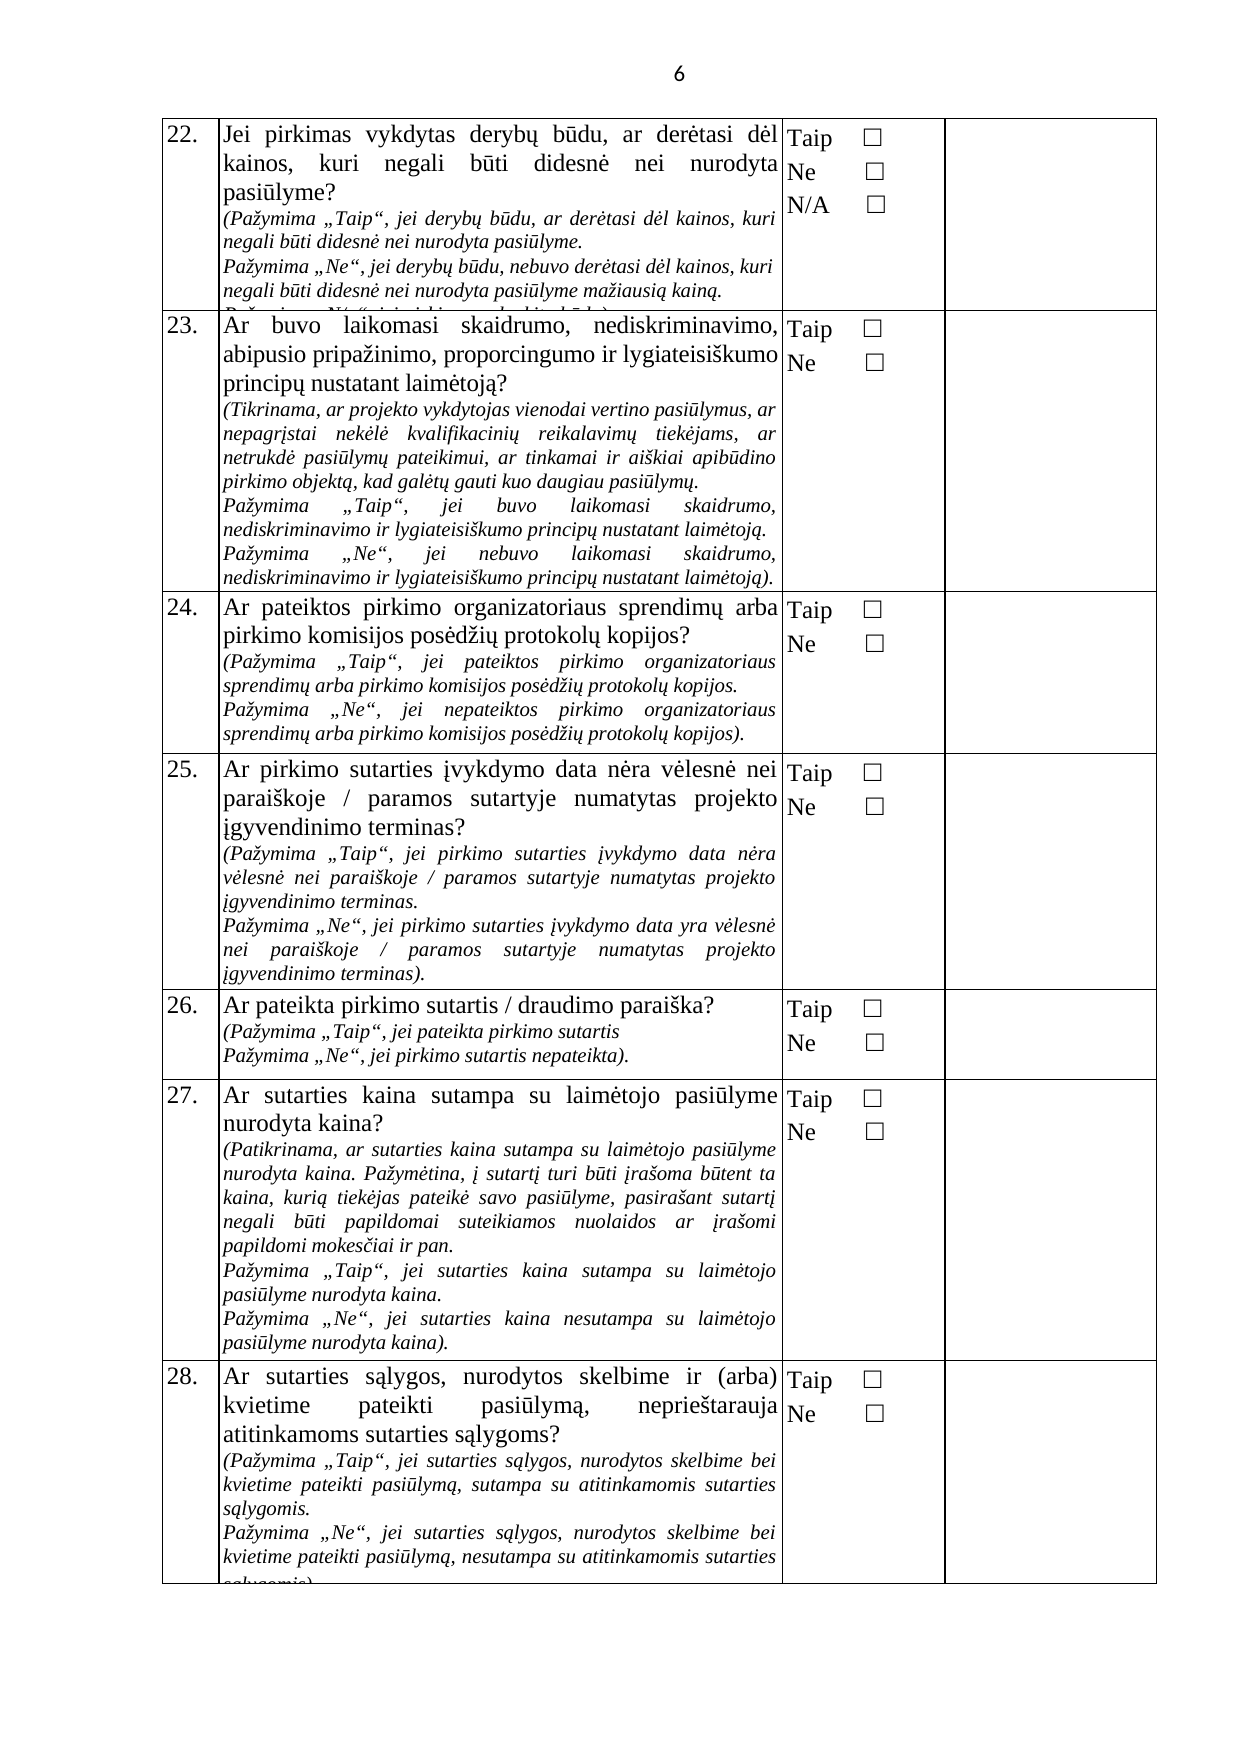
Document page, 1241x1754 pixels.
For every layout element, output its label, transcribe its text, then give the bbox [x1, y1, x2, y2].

table_cell Ar buvo laikomasi skaidrumo, nediskriminavimo, abipusio pripažinimo, proporcingumo ir lygiateisiškumo principų nustatant laimėtoją? (Tikrinama, ar projekto vykdytojas vienodai vertino pasiūlymus, ar nepagrįstai nekėlė kvalifikacinių reikalavimų tiekėjams, ar netrukdė pasiūlymų pateikimui, ar tinkamai ir aiškiai apibūdino pirkimo objektą, kad galėtų gauti kuo daugiau pasiūlymų. Pažymima „Taip“, jei buvo laikomasi skaidrumo, nediskriminavimo ir lygiateisiškumo principų nustatant laimėtoją. Pažymima „Ne“, jei nebuvo laikomasi skaidrumo, nediskriminavimo ir lygiateisiškumo principų nustatant laimėtoją). [220, 311, 782, 591]
table_cell [1157, 753, 1166, 989]
table_cell [946, 1361, 1156, 1583]
table_cell [946, 119, 1156, 309]
table_cell 27. [163, 1080, 218, 1360]
table_cell [1157, 989, 1166, 1079]
table_cell Ar pateikta pirkimo sutartis / draudimo paraiška? (Pažymima „Taip“, jei pateikta pirkimo sutartis Pažymima „Ne“, jei pirkimo sutartis nepateikta). [220, 990, 782, 1079]
table_cell Taip □ Ne □ [783, 1361, 944, 1583]
table_cell [946, 311, 1156, 591]
table_cell Ar pirkimo sutarties įvykdymo data nėra vėlesnė nei paraiškoje / paramos sutartyje numatytas projekto įgyvendinimo terminas? (Pažymima „Taip“, jei pirkimo sutarties įvykdymo data nėra vėlesnė nei paraiškoje / paramos sutartyje numatytas projekto įgyvendinimo terminas. Pažymima „Ne“, jei pirkimo sutarties įvykdymo data yra vėlesnė nei paraiškoje / paramos sutartyje numatytas projekto įgyvendinimo terminas). [220, 754, 782, 989]
table_cell Taip □ Ne □ [783, 990, 944, 1079]
table_cell Taip □ Ne □ N/A □ [783, 119, 944, 309]
table_cell 24. [163, 592, 218, 753]
table_cell [1157, 1079, 1166, 1360]
table_cell 23. [163, 311, 218, 591]
table_cell [1157, 118, 1166, 309]
table_cell [1157, 310, 1166, 591]
table_cell [1157, 591, 1166, 753]
table_cell [946, 1080, 1156, 1360]
table_cell Taip □ Ne □ [783, 754, 944, 989]
table_cell Taip □ Ne □ [783, 592, 944, 753]
table_cell [1157, 1360, 1166, 1583]
table_cell Ar pateiktos pirkimo organizatoriaus sprendimų arba pirkimo komisijos posėdžių protokolų kopijos? (Pažymima „Taip“, jei pateiktos pirkimo organizatoriaus sprendimų arba pirkimo komisijos posėdžių protokolų kopijos. Pažymima „Ne“, jei nepateiktos pirkimo organizatoriaus sprendimų arba pirkimo komisijos posėdžių protokolų kopijos). [220, 592, 782, 753]
table_cell [946, 754, 1156, 989]
table_cell Taip □ Ne □ [783, 311, 944, 591]
table_cell Ar sutarties kaina sutampa su laimėtojo pasiūlyme nurodyta kaina? (Patikrinama, ar sutarties kaina sutampa su laimėtojo pasiūlyme nurodyta kaina. Pažymėtina, į sutartį turi būti įrašoma būtent ta kaina, kurią tiekėjas pateikė savo pasiūlyme, pasirašant sutartį negali būti papildomai suteikiamos nuolaidos ar įrašomi papildomi mokesčiai ir pan. Pažymima „Taip“, jei sutarties kaina sutampa su laimėtojo pasiūlyme nurodyta kaina. Pažymima „Ne“, jei sutarties kaina nesutampa su laimėtojo pasiūlyme nurodyta kaina). [220, 1080, 782, 1360]
table_cell 22. [163, 119, 218, 309]
table_cell 25. [163, 754, 218, 989]
table_cell 26. [163, 990, 218, 1079]
table_cell [946, 990, 1156, 1079]
table_cell Taip □ Ne □ [783, 1080, 944, 1360]
table_cell [946, 592, 1156, 753]
table_cell Ar sutarties sąlygos, nurodytos skelbime ir (arba) kvietime pateikti pasiūlymą, neprieštarauja atitinkamoms sutarties sąlygoms? (Pažymima „Taip“, jei sutarties sąlygos, nurodytos skelbime bei kvietime pateikti pasiūlymą, sutampa su atitinkamomis sutarties sąlygomis. Pažymima „Ne“, jei sutarties sąlygos, nurodytos skelbime bei kvietime pateikti pasiūlymą, nesutampa su atitinkamomis sutarties sąlygomis). [220, 1361, 782, 1583]
table_cell 28. [163, 1361, 218, 1583]
